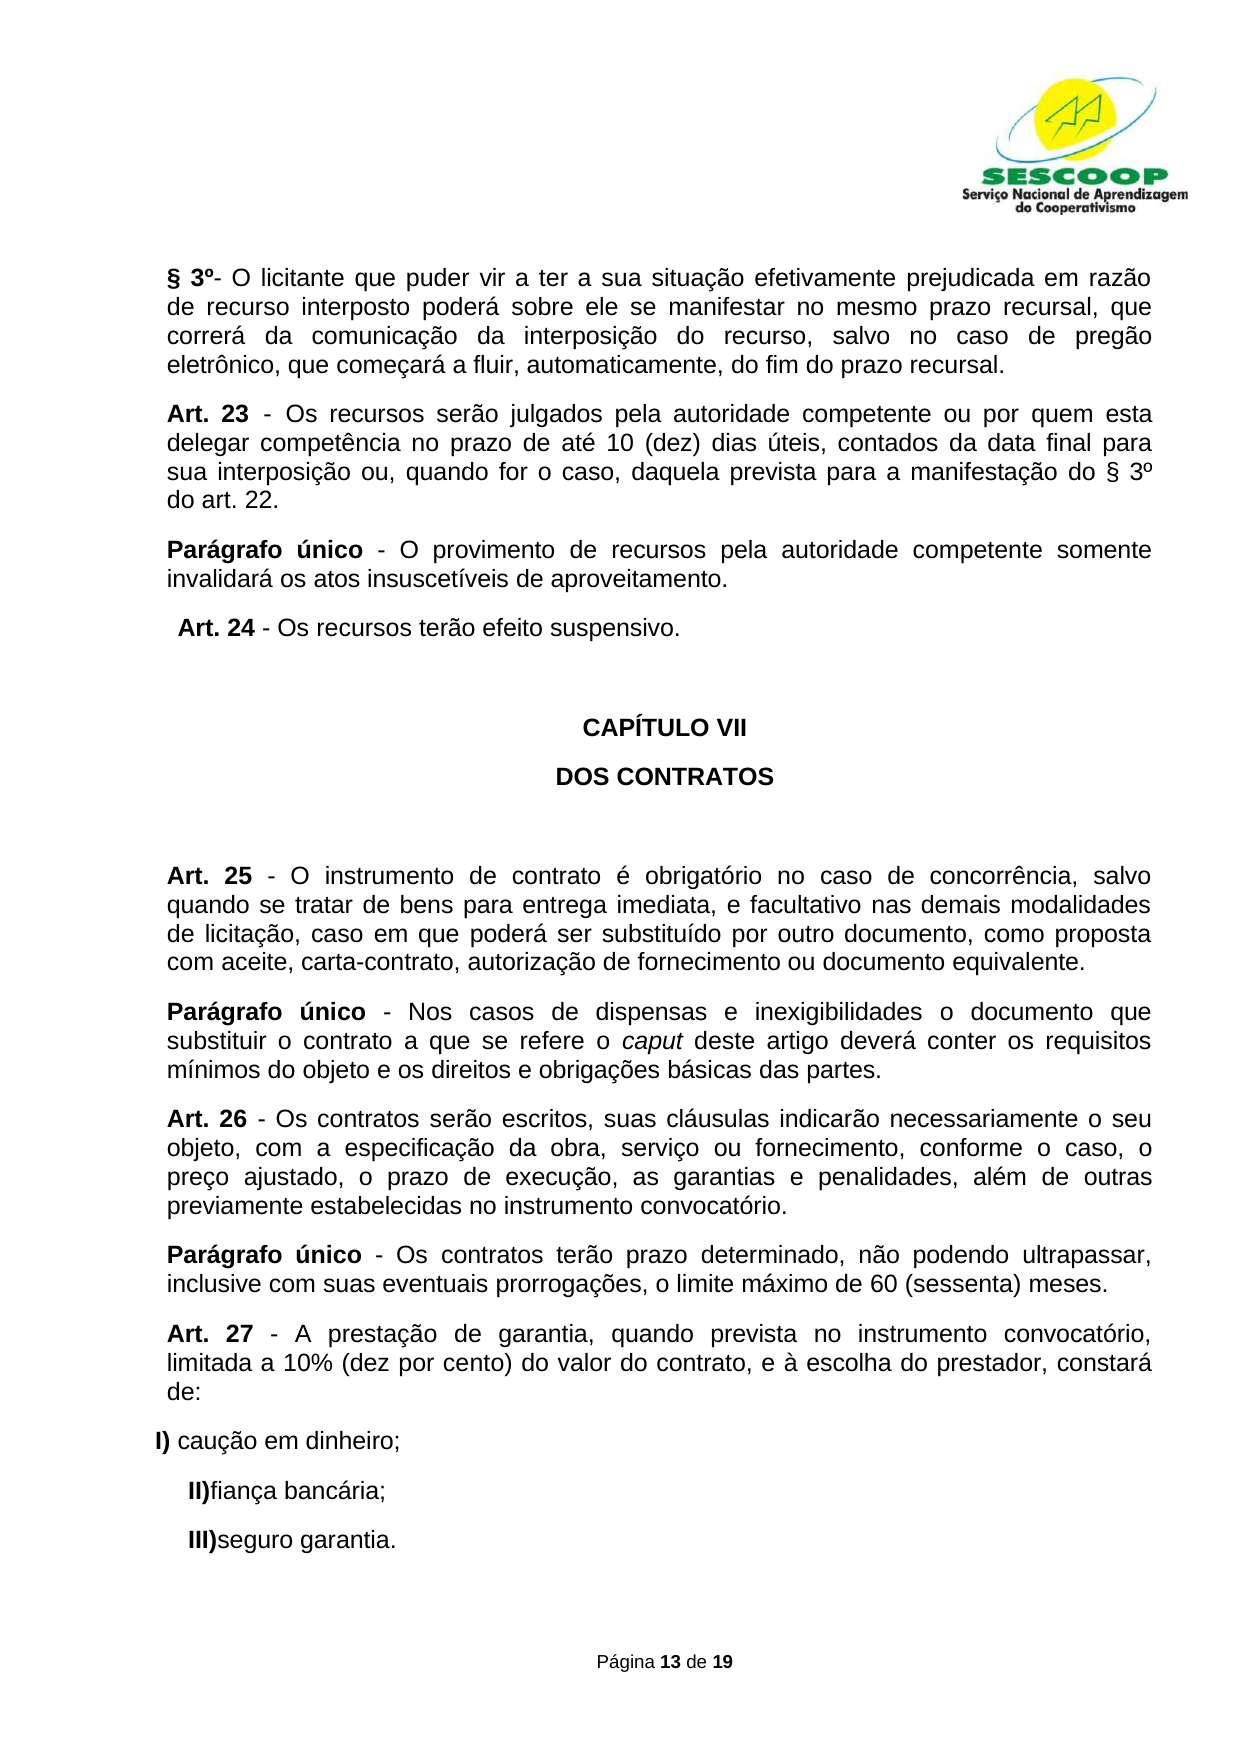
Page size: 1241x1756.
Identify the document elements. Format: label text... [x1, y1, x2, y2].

subtitle CAPÍTULO VII DOS CONTRATOS [555, 713, 774, 791]
text Art. 24 - Os recursos terão efeito suspensivo. [177, 613, 1199, 642]
text Parágrafo único - Os contratos terão prazo determinado, não podendo ultrapassar, inclusive com suas eventuais prorrogações, o limite máximo de 60 (sessenta) meses. [167, 1241, 1152, 1298]
list caução em dinheiro; [155, 1426, 1199, 1455]
text Parágrafo único - O provimento de recursos pela autoridade competente somente invalidará os atos insuscetíveis de aproveitamento. [167, 535, 1153, 593]
text Art. 26 - Os contratos serão escritos, suas cláusulas indicarão necessariamente o seu objeto, com a especificação da obra, serviço ou fornecimento, conforme o caso, o preço ajustado, o prazo de execução, as garantias e penalidades, além de outras previamente estabelecidas no instrumento convocatório. [167, 1104, 1152, 1219]
text Parágrafo único - Nos casos de dispensas e inexigibilidades o documento que substituir o contrato a que se refere o caput deste artigo deverá conter os requisitos mínimos do objeto e os direitos e obrigações básicas das partes. [167, 997, 1152, 1083]
list seguro garantia. [188, 1525, 1199, 1554]
text Art. 25 - O instrumento de contrato é obrigatório no caso de concorrência, salvo quando se tratar de bens para entrega imediata, e facultativo nas demais modalidades de licitação, caso em que poderá ser substituído por outro documento, como proposta com aceite, carta-contrato, autorização de fornecimento ou documento equivalente. [167, 862, 1152, 976]
text Art. 27 - A prestação de garantia, quando prevista no instrumento convocatório, limitada a 10% (dez por cento) do valor do contrato, e à escolha do prestador, constará de: [167, 1319, 1152, 1405]
list fiança bancária; [188, 1476, 1199, 1504]
text § 3º- O licitante que puder vir a ter a sua situação efetivamente prejudicada em razão de recurso interposto poderá sobre ele se manifestar no mesmo prazo recursal, que correrá da comunicação da interposição do recurso, salvo no caso de pregão eletrônico, que começará a fluir, automaticamente, do fim do prazo recursal. [167, 263, 1152, 379]
text Art. 23 - Os recursos serão julgados pela autoridade competente ou por quem esta delegar competência no prazo de até 10 (dez) dias úteis, contados da data final para sua interposição ou, quando for o caso, daquela prevista para a manifestação do § 3º do art. 22. [167, 400, 1153, 514]
